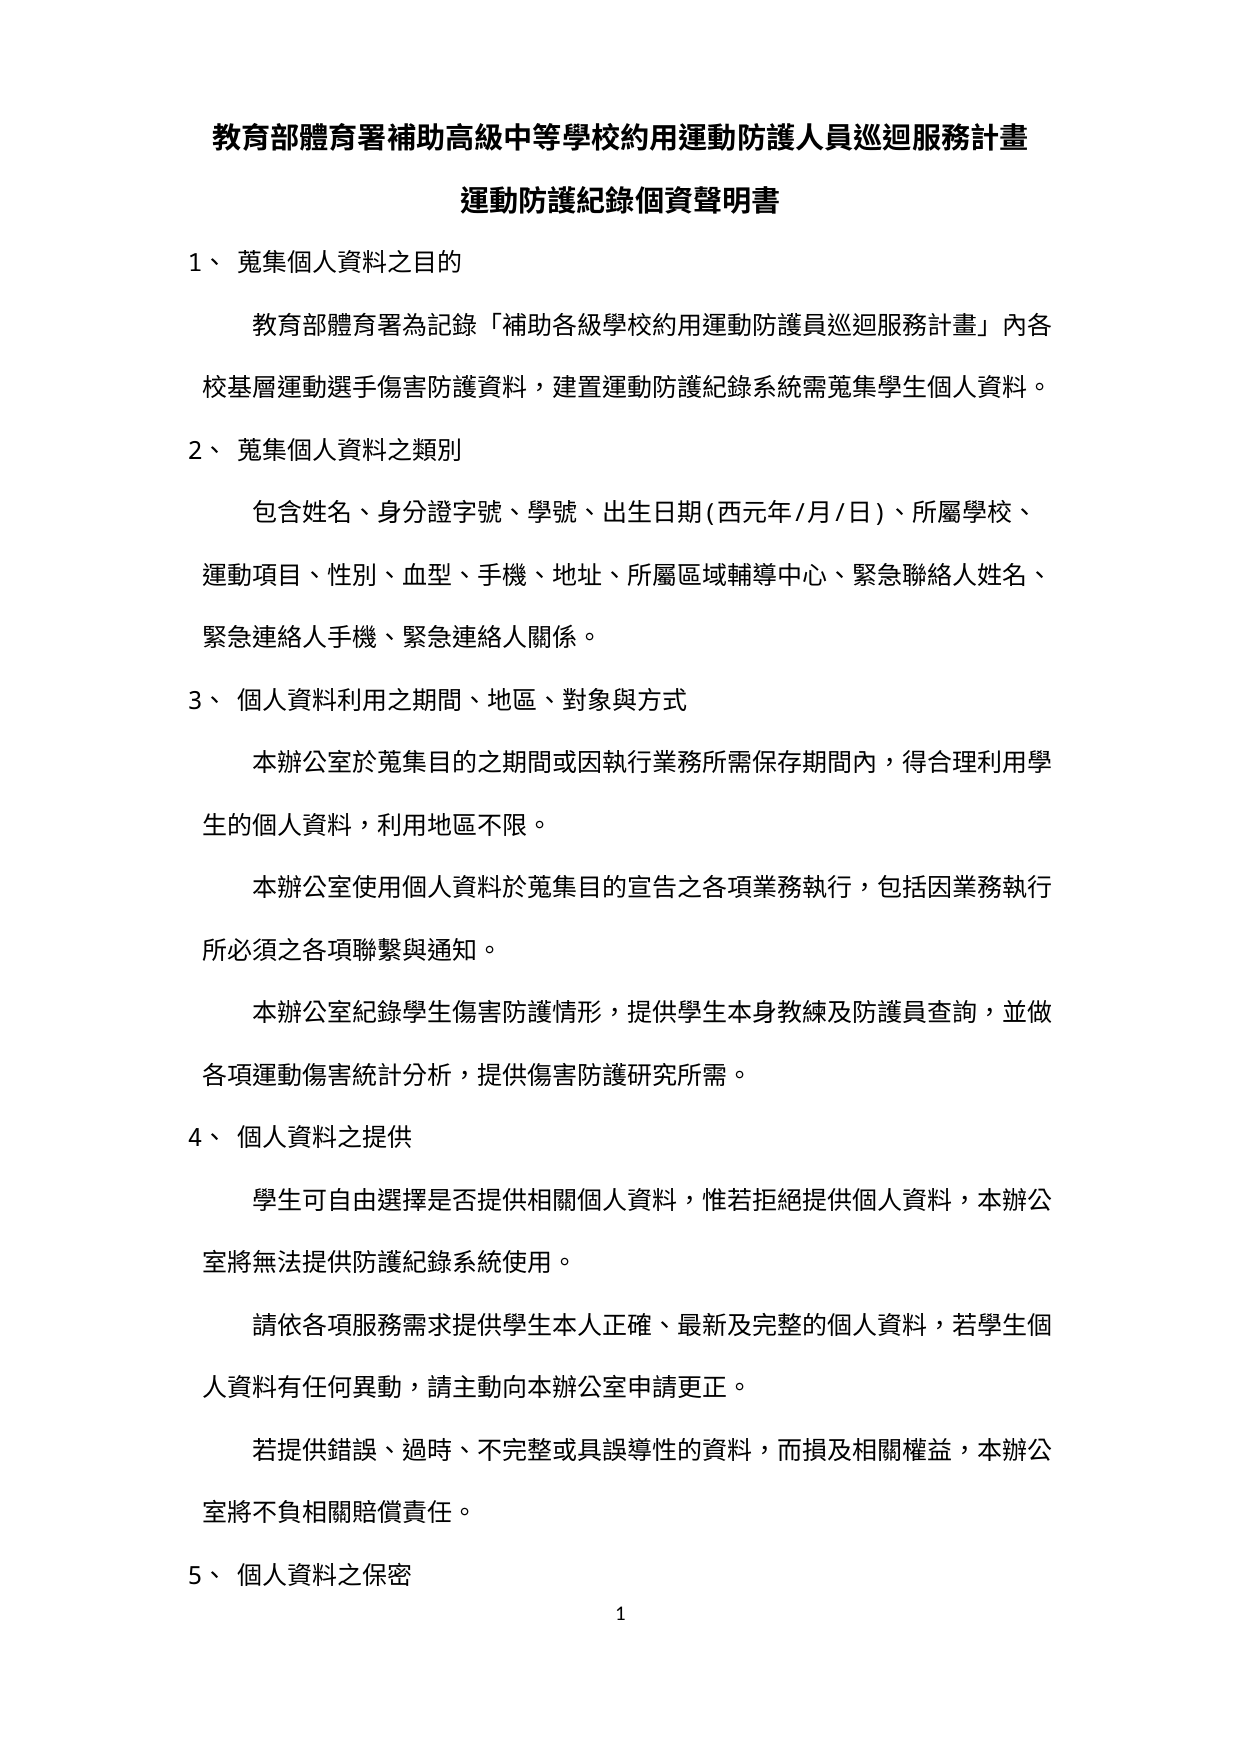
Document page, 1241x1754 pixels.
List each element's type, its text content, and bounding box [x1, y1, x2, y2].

list 個人資料之提供 [187, 1094, 1053, 1157]
text 教育部體育署補助高級中等學校約用運動防護人員巡迴服務計畫 [187, 94, 1053, 157]
text 本辦公室紀錄學生傷害防護情形，提供學生本身教練及防護員查詢，並做各項運動傷害統計分析，提供傷害防護研究所需。 [202, 969, 1053, 1094]
text 學生可自由選擇是否提供相關個人資料，惟若拒絕提供個人資料，本辦公室將無法提供防護紀錄系統使用。 [202, 1157, 1053, 1282]
text 運動防護紀錄個資聲明書 [187, 157, 1053, 219]
list 蒐集個人資料之目的 [187, 219, 1053, 282]
text 包含姓名、身分證字號、學號、出生日期(西元年/月/日)、所屬學校、運動項目、性別、血型、手機、地址、所屬區域輔導中心、緊急聯絡人姓名、緊急連絡人手機、緊急連絡人關係。 [202, 469, 1053, 657]
text 本辦公室使用個人資料於蒐集目的宣告之各項業務執行，包括因業務執行所必須之各項聯繫與通知。 [202, 844, 1053, 969]
list 蒐集個人資料之類別 [187, 407, 1053, 469]
text 若提供錯誤、過時、不完整或具誤導性的資料，而損及相關權益，本辦公室將不負相關賠償責任。 [202, 1407, 1053, 1532]
text 教育部體育署為記錄「補助各級學校約用運動防護員巡迴服務計畫」內各校基層運動選手傷害防護資料，建置運動防護紀錄系統需蒐集學生個人資料。 [202, 282, 1053, 407]
list 個人資料利用之期間、地區、對象與方式 [187, 657, 1053, 719]
text 本辦公室於蒐集目的之期間或因執行業務所需保存期間內，得合理利用學生的個人資料，利用地區不限。 [202, 719, 1053, 844]
text 請依各項服務需求提供學生本人正確、最新及完整的個人資料，若學生個人資料有任何異動，請主動向本辦公室申請更正。 [202, 1282, 1053, 1407]
list 個人資料之保密 [187, 1532, 1053, 1594]
